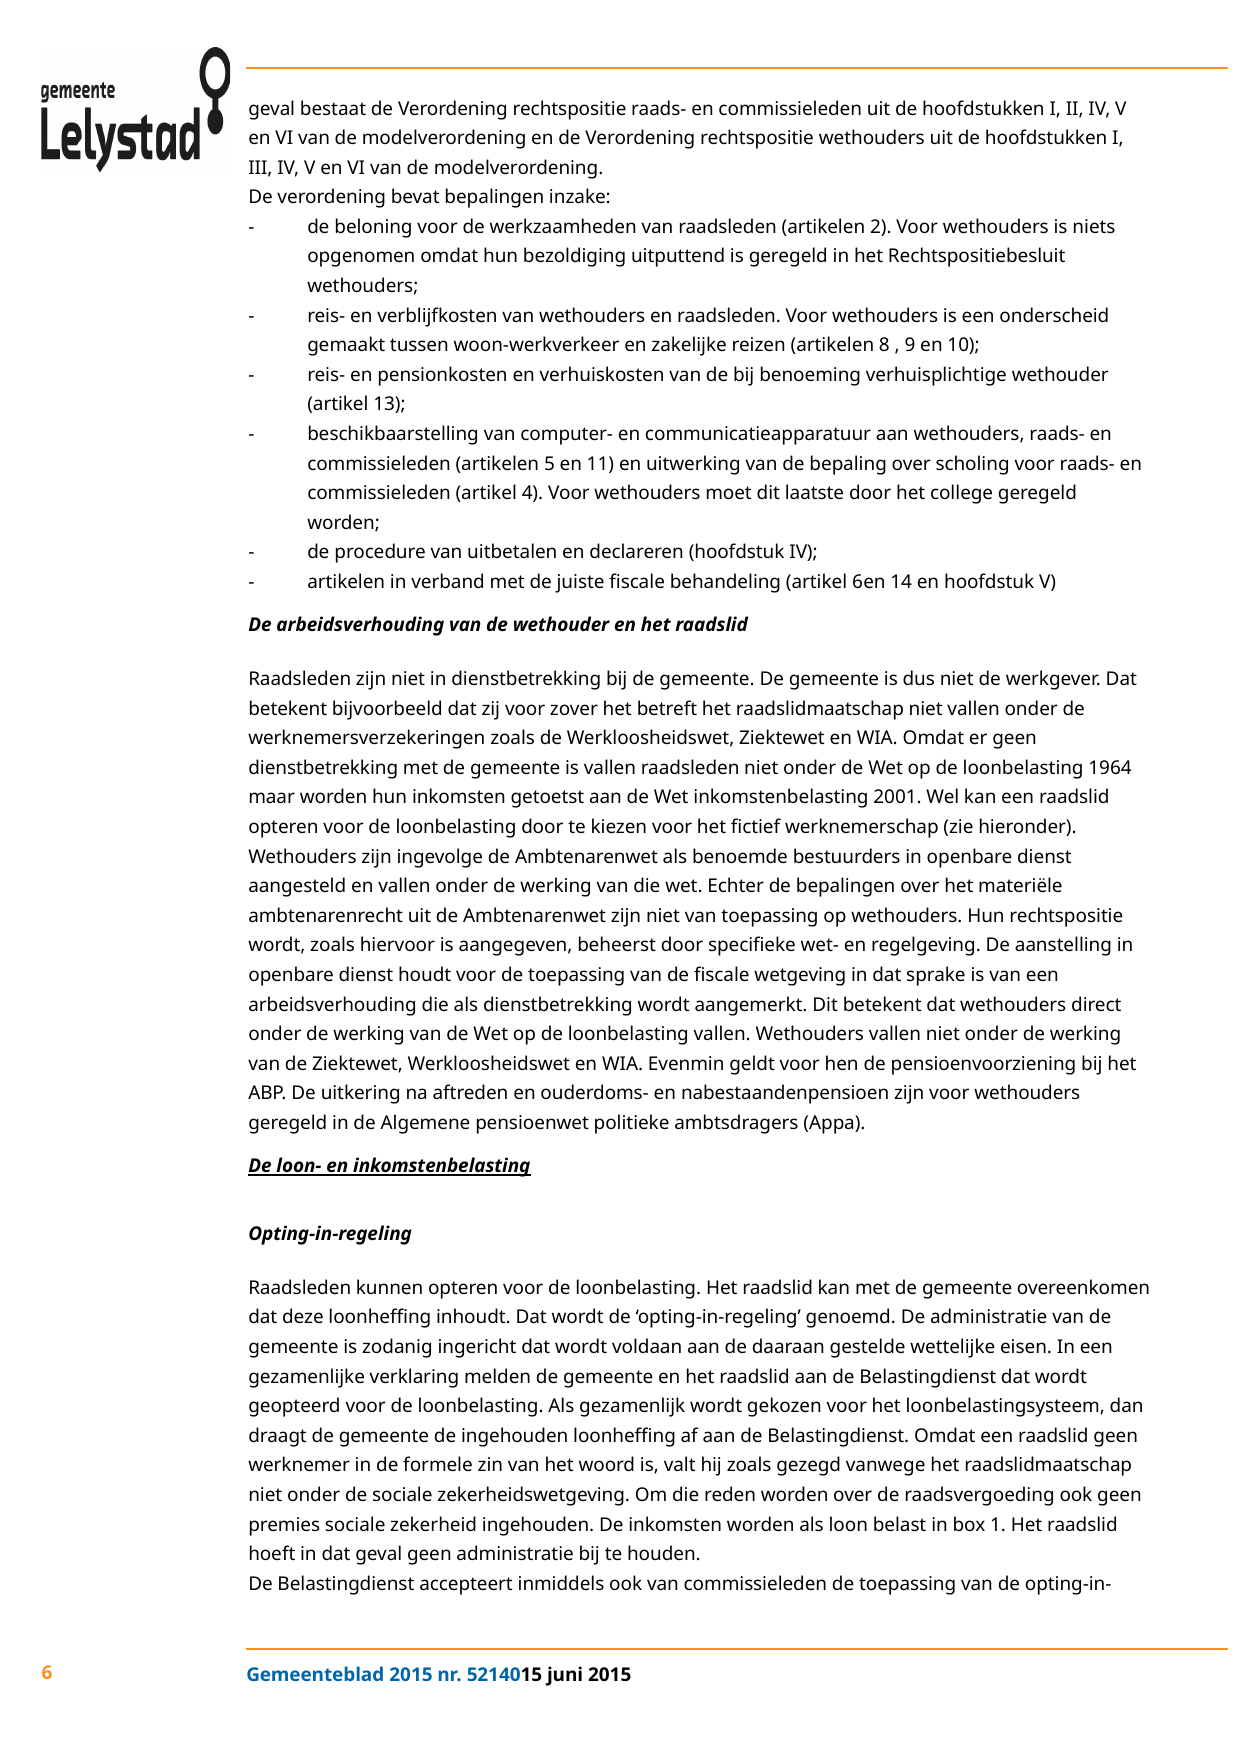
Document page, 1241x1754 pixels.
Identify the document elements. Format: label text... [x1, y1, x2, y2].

list artikelen in verband met de juiste fiscale behandeling (artikel 6en 14 en hoofdstuk V) [248, 568, 1152, 594]
text Wethouders zijn ingevolge de Ambtenarenwet als benoemde bestuurders in openbare dienst aangesteld en vallen onder de werking van die wet. Echter de bepalingen over het materiële ambtenarenrecht uit de Ambtenarenwet zijn niet van toepassing op wethouders. Hun rechtspositie wordt, zoals hiervoor is aangegeven, beheerst door specifieke wet- en regelgeving. De aanstelling in openbare dienst houdt voor de toepassing van de fiscale wetgeving in dat sprake is van een arbeidsverhouding die als dienstbetrekking wordt aangemerkt. Dit betekent dat wethouders direct onder de werking van de Wet op de loonbelasting vallen. Wethouders vallen niet onder de werking van de Ziektewet, Werkloosheidswet en WIA. Evenmin geldt voor hen de pensioenvoorziening bij het ABP. De uitkering na aftreden en ouderdoms- en nabestaandenpensioen zijn voor wethouders geregeld in de Algemene pensioenwet politieke ambtsdragers (Appa). [248, 843, 1152, 1135]
list de procedure van uitbetalen en declareren (hoofdstuk IV); [248, 538, 1152, 564]
text De verordening bevat bepalingen inzake: [248, 183, 1152, 209]
picture [41, 47, 231, 172]
text De arbeidsverhouding van de wethouder en het raadslid [248, 611, 1152, 637]
text De loon- en inkomstenbelasting [248, 1152, 1152, 1178]
list reis- en pensionkosten en verhuiskosten van de bij benoeming verhuisplichtige wethouder (artikel 13); [248, 361, 1152, 416]
text Raadsleden zijn niet in dienstbetrekking bij de gemeente. De gemeente is dus niet de werkgever. Dat betekent bijvoorbeeld dat zij voor zover het betreft het raadslidmaatschap niet vallen onder de werknemersverzekeringen zoals de Werkloosheidswet, Ziektewet en WIA. Omdat er geen dienstbetrekking met de gemeente is vallen raadsleden niet onder de Wet op de loonbelasting 1964 maar worden hun inkomsten getoetst aan de Wet inkomstenbelasting 2001. Wel kan een raadslid opteren voor de loonbelasting door te kiezen voor het fictief werknemerschap (zie hieronder). [248, 665, 1152, 839]
list beschikbaarstelling van computer- en communicatieapparatuur aan wethouders, raads- en commissieleden (artikelen 5 en 11) en uitwerking van de bepaling over scholing voor raads- en commissieleden (artikel 4). Voor wethouders moet dit laatste door het college geregeld worden; [248, 420, 1152, 535]
list de beloning voor de werkzaamheden van raadsleden (artikelen 2). Voor wethouders is niets opgenomen omdat hun bezoldiging uitputtend is geregeld in het Rechtspositiebesluit wethouders; [248, 213, 1152, 298]
text Raadsleden kunnen opteren voor de loonbelasting. Het raadslid kan met de gemeente overeenkomen dat deze loonheffing inhoudt. Dat wordt de ‘opting-in-regeling’ genoemd. De administratie van de gemeente is zodanig ingericht dat wordt voldaan aan de daaraan gestelde wettelijke eisen. In een gezamenlijke verklaring melden de gemeente en het raadslid aan de Belastingdienst dat wordt geopteerd voor de loonbelasting. Als gezamenlijk wordt gekozen voor het loonbelastingsysteem, dan draagt de gemeente de ingehouden loonheffing af aan de Belastingdienst. Omdat een raadslid geen werknemer in de formele zin van het woord is, valt hij zoals gezegd vanwege het raadslidmaatschap niet onder de sociale zekerheidswetgeving. Om die reden worden over de raadsvergoeding ook geen premies sociale zekerheid ingehouden. De inkomsten worden als loon belast in box 1. Het raadslid hoeft in dat geval geen administratie bij te houden. [248, 1274, 1152, 1566]
list reis- en verblijfkosten van wethouders en raadsleden. Voor wethouders is een onderscheid gemaakt tussen woon-werkverkeer en zakelijke reizen (artikelen 8 , 9 en 10); [248, 302, 1152, 357]
text Opting-in-regeling [248, 1220, 1152, 1246]
text geval bestaat de Verordening rechtspositie raads- en commissieleden uit de hoofdstukken I, II, IV, V en VI van de modelverordening en de Verordening rechtspositie wethouders uit de hoofdstukken I, III, IV, V en VI van de modelverordening. [248, 95, 1152, 180]
text De Belastingdienst accepteert inmiddels ook van commissieleden de toepassing van de opting-in- [248, 1570, 1152, 1596]
